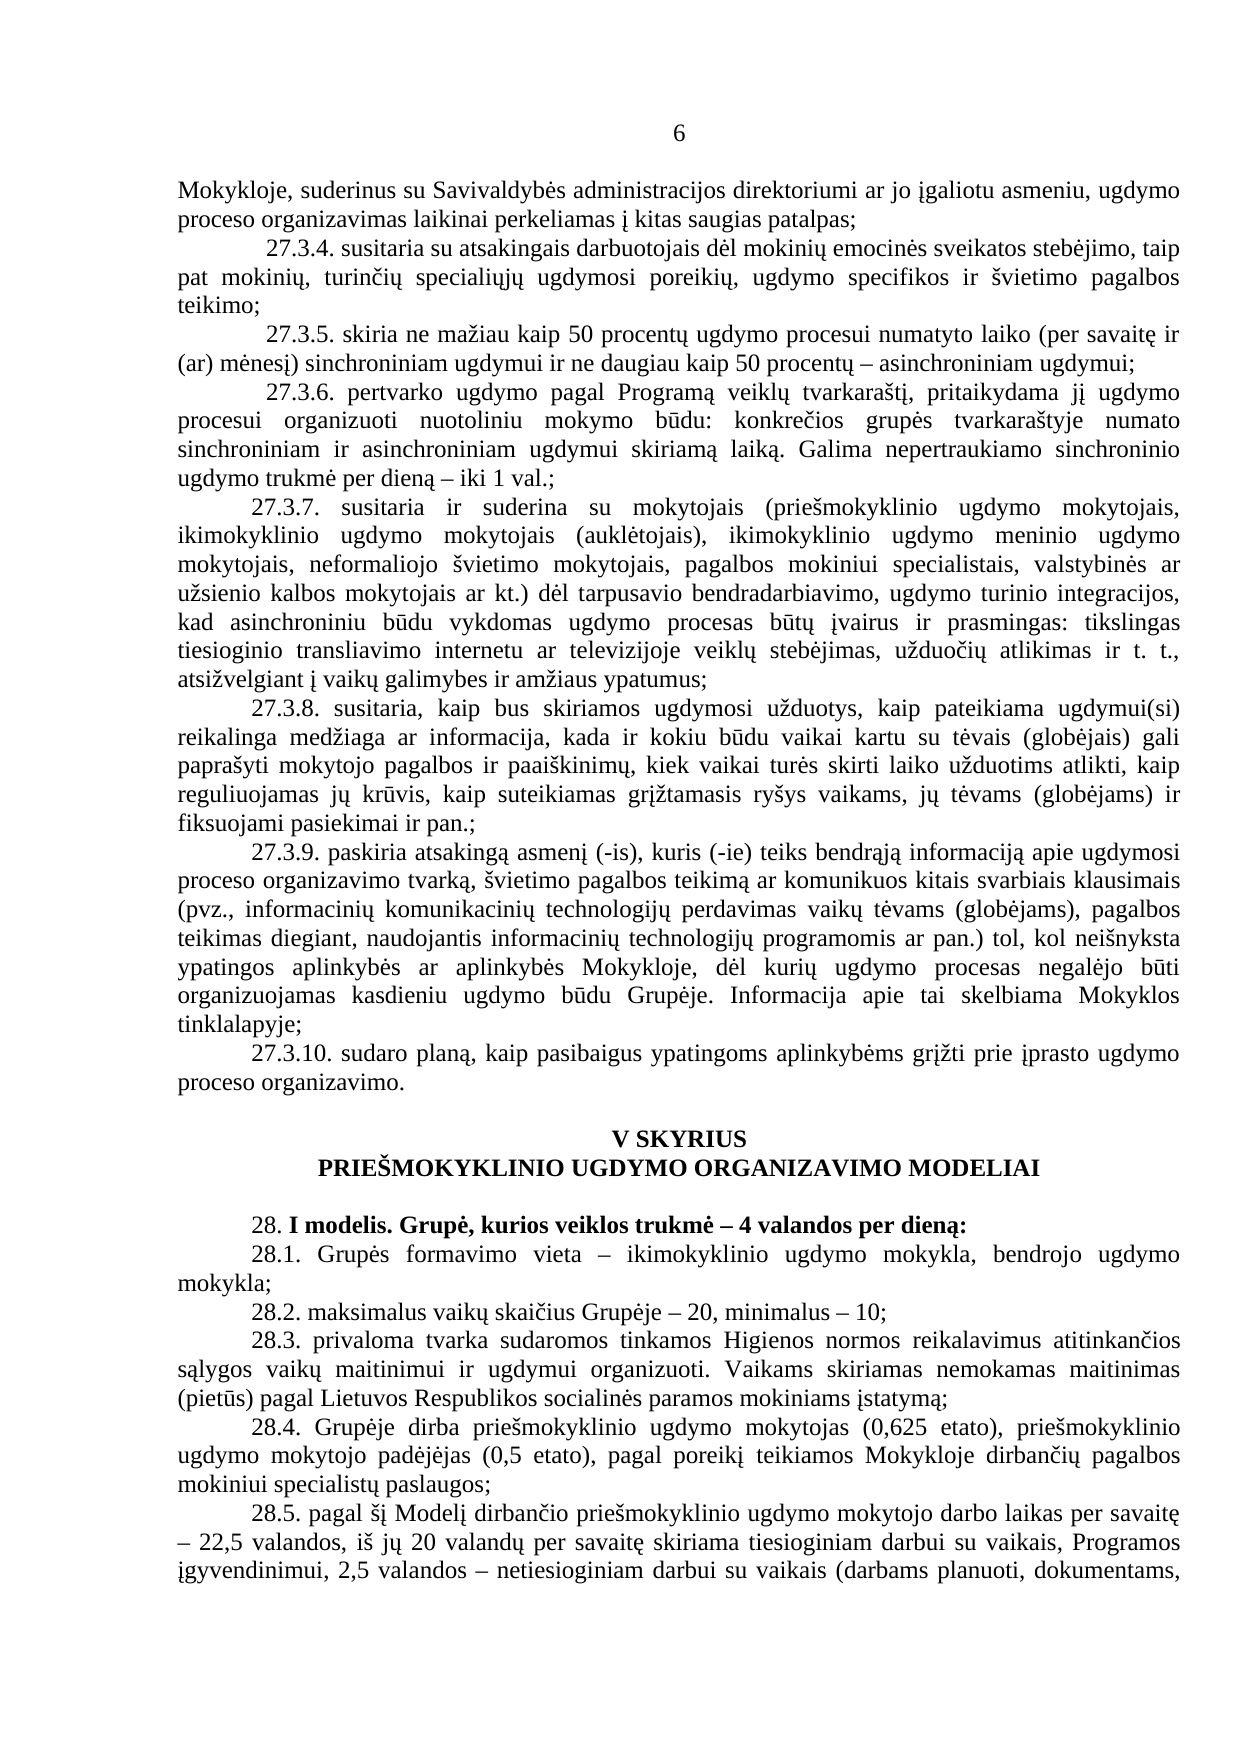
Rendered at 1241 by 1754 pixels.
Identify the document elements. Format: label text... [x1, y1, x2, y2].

text 28.3. privaloma tvarka sudaromos tinkamos Higienos normos reikalavimus atitinkančios sąlygos vaikų maitinimui ir ugdymui organizuoti. Vaikams skiriamas nemokamas maitinimas (pietūs) pagal Lietuvos Respublikos socialinės paramos mokiniams įstatymą; [177, 1326, 1181, 1412]
text 27.3.7. susitaria ir suderina su mokytojais (priešmokyklinio ugdymo mokytojais, ikimokyklinio ugdymo mokytojais (auklėtojais), ikimokyklinio ugdymo meninio ugdymo mokytojais, neformaliojo švietimo mokytojais, pagalbos mokiniui specialistais, valstybinės ar užsienio kalbos mokytojais ar kt.) dėl tarpusavio bendradarbiavimo, ugdymo turinio integracijos, kad asinchroniniu būdu vykdomas ugdymo procesas būtų įvairus ir prasmingas: tikslingas tiesioginio transliavimo internetu ar televizijoje veiklų stebėjimas, užduočių atlikimas ir t. t., atsižvelgiant į vaikų galimybes ir amžiaus ypatumus; [177, 492, 1181, 693]
text 27.3.8. susitaria, kaip bus skiriamos ugdymosi užduotys, kaip pateikiama ugdymui(si) reikalinga medžiaga ar informacija, kada ir kokiu būdu vaikai kartu su tėvais (globėjais) gali paprašyti mokytojo pagalbos ir paaiškinimų, kiek vaikai turės skirti laiko užduotims atlikti, kaip reguliuojamas jų krūvis, kaip suteikiamas grįžtamasis ryšys vaikams, jų tėvams (globėjams) ir fiksuojami pasiekimai ir pan.; [177, 693, 1181, 837]
text 28.1. Grupės formavimo vieta – ikimokyklinio ugdymo mokykla, bendrojo ugdymo mokykla; [177, 1239, 1181, 1297]
text 27.3.4. susitaria su atsakingais darbuotojais dėl mokinių emocinės sveikatos stebėjimo, taip pat mokinių, turinčių specialiųjų ugdymosi poreikių, ugdymo specifikos ir švietimo pagalbos teikimo; [177, 233, 1181, 319]
text PRIEŠMOKYKLINIO UGDYMO ORGANIZAVIMO MODELIAI [177, 1153, 1181, 1182]
text 27.3.9. paskiria atsakingą asmenį (-is), kuris (-ie) teiks bendrąją informaciją apie ugdymosi proceso organizavimo tvarką, švietimo pagalbos teikimą ar komunikuos kitais svarbiais klausimais (pvz., informacinių komunikacinių technologijų perdavimas vaikų tėvams (globėjams), pagalbos teikimas diegiant, naudojantis informacinių technologijų programomis ar pan.) tol, kol neišnyksta ypatingos aplinkybės ar aplinkybės Mokykloje, dėl kurių ugdymo procesas negalėjo būti organizuojamas kasdieniu ugdymo būdu Grupėje. Informacija apie tai skelbiama Mokyklos tinklalapyje; [177, 837, 1181, 1038]
text V SKYRIUS [177, 1124, 1181, 1153]
text 27.3.6. pertvarko ugdymo pagal Programą veiklų tvarkaraštį, pritaikydama jį ugdymo procesui organizuoti nuotoliniu mokymo būdu: konkrečios grupės tvarkaraštyje numato sinchroniniam ir asinchroniniam ugdymui skiriamą laiką. Galima nepertraukiamo sinchroninio ugdymo trukmė per dieną – iki 1 val.; [177, 377, 1181, 492]
text 27.3.5. skiria ne mažiau kaip 50 procentų ugdymo procesui numatyto laiko (per savaitę ir (ar) mėnesį) sinchroniniam ugdymui ir ne daugiau kaip 50 procentų – asinchroniniam ugdymui; [177, 319, 1181, 377]
text 27.3.10. sudaro planą, kaip pasibaigus ypatingoms aplinkybėms grįžti prie įprasto ugdymo proceso organizavimo. [177, 1038, 1181, 1096]
text 28.2. maksimalus vaikų skaičius Grupėje – 20, minimalus – 10; [177, 1297, 1181, 1326]
text Mokykloje, suderinus su Savivaldybės administracijos direktoriumi ar jo įgaliotu asmeniu, ugdymo proceso organizavimas laikinai perkeliamas į kitas saugias patalpas; [177, 176, 1181, 233]
text 28. I modelis. Grupė, kurios veiklos trukmė – 4 valandos per dieną: [177, 1211, 1181, 1239]
text 28.4. Grupėje dirba priešmokyklinio ugdymo mokytojas (0,625 etato), priešmokyklinio ugdymo mokytojo padėjėjas (0,5 etato), pagal poreikį teikiamos Mokykloje dirbančių pagalbos mokiniui specialistų paslaugos; [177, 1412, 1181, 1498]
text 28.5. pagal šį Modelį dirbančio priešmokyklinio ugdymo mokytojo darbo laikas per savaitę – 22,5 valandos, iš jų 20 valandų per savaitę skiriama tiesioginiam darbui su vaikais, Programos įgyvendinimui, 2,5 valandos – netiesioginiam darbui su vaikais (darbams planuoti, dokumentams, [177, 1498, 1181, 1584]
